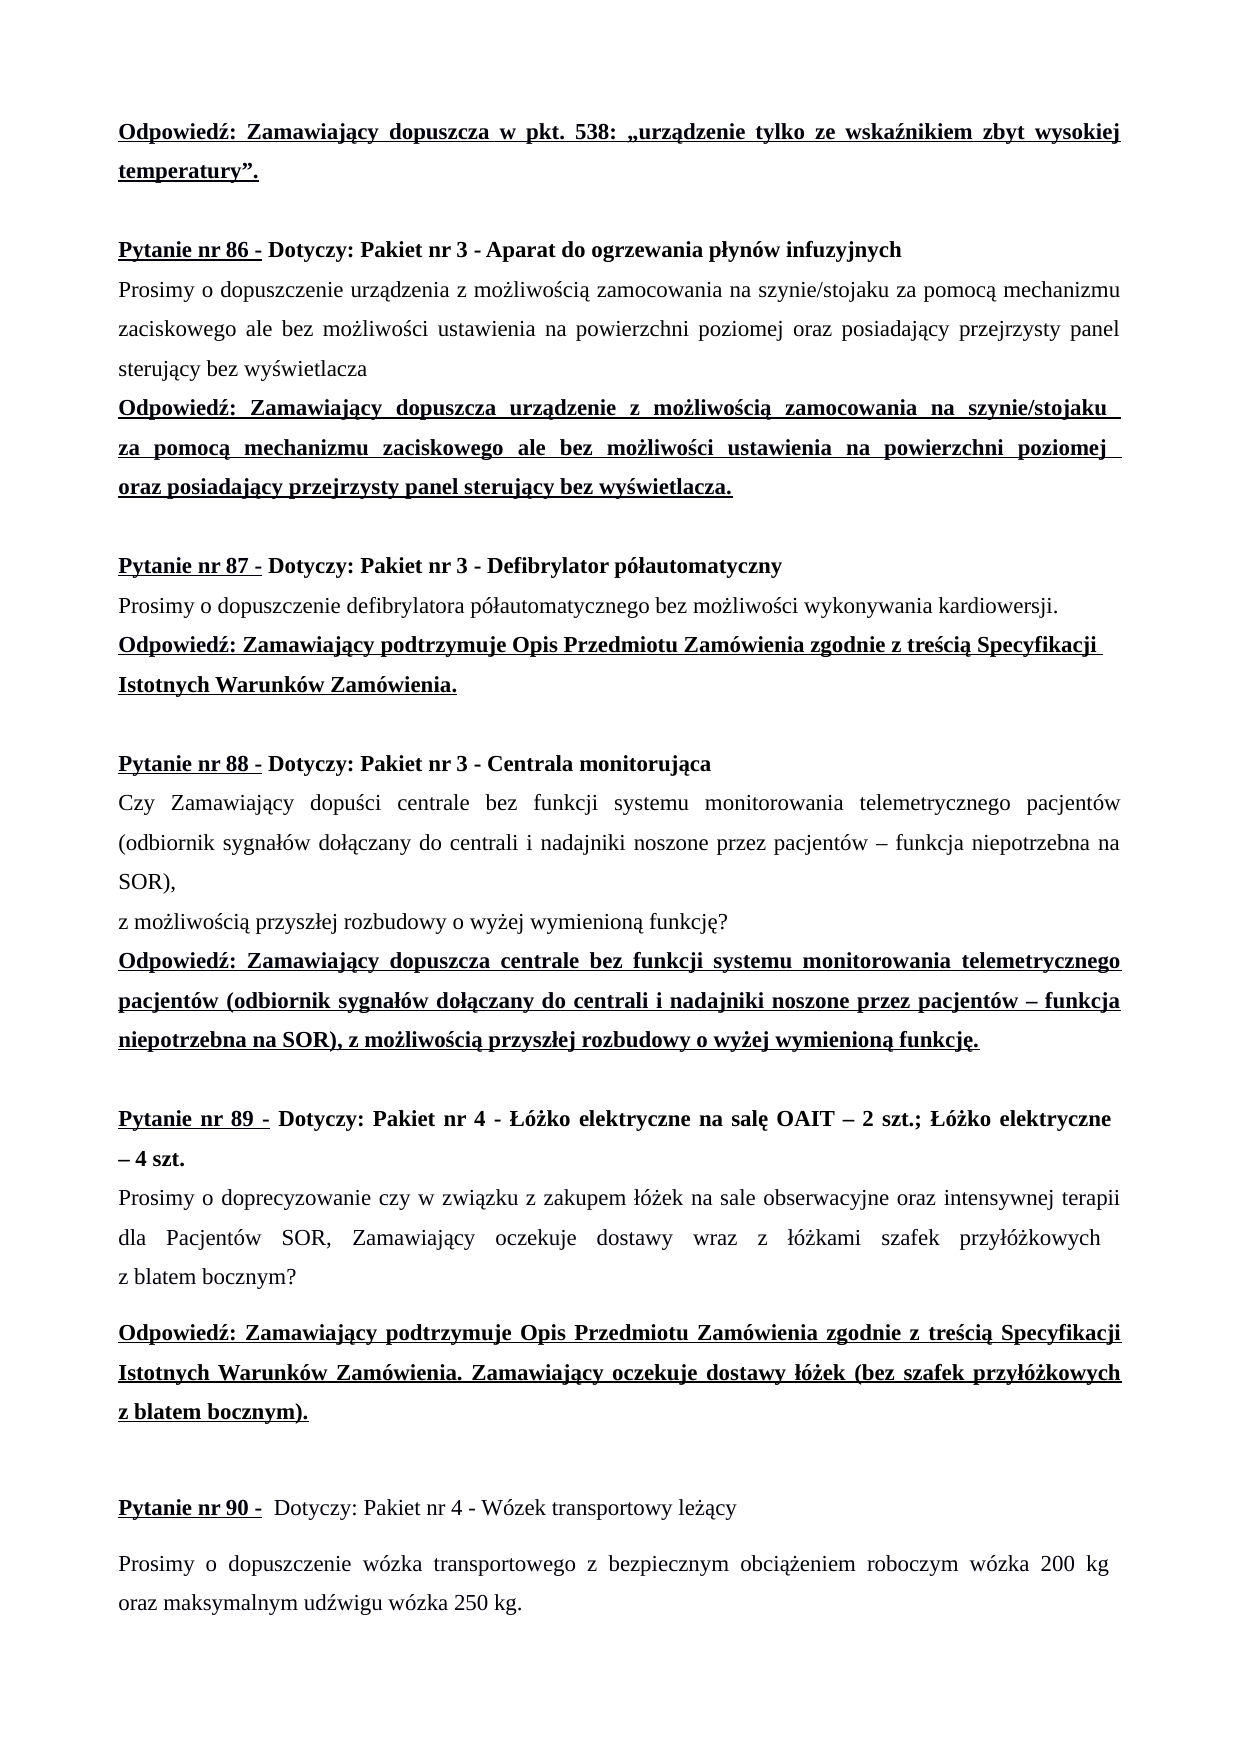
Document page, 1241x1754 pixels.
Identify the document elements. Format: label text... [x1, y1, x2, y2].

text Odpowiedź: Zamawiający podtrzymuje Opis Przedmiotu Zamówienia zgodnie z treścią Specyfikacji Istotnych Warunków Zamówienia. [118, 631, 1122, 697]
text Pytanie nr 86 - Dotyczy: Pakiet nr 3 - Aparat do ogrzewania płynów infuzyjnych [118, 237, 1122, 263]
text Prosimy o dopuszczenie urządzenia z możliwością zamocowania na szynie/stojaku za pomocą mechanizmu zaciskowego ale bez możliwości ustawienia na powierzchni poziomej oraz posiadający przejrzysty panel sterujący bez wyświetlacza [118, 276, 1122, 381]
text Pytanie nr 89 - Dotyczy: Pakiet nr 4 - Łóżko elektryczne na salę OAIT – 2 szt.; Łóżko elektryczne – 4 szt. [118, 1105, 1122, 1171]
text Istotnych Warunków Zamówienia. Zamawiający oczekuje dostawy łóżek (bez szafek przyłóżkowych [118, 1343, 1122, 1381]
text Pytanie nr 87 - Dotyczy: Pakiet nr 3 - Defibrylator półautomatyczny [118, 552, 1122, 579]
text Prosimy o dopuszczenie defibrylatora półautomatycznego bez możliwości wykonywania kardiowersji. [118, 592, 1122, 618]
text z blatem bocznym). [118, 1383, 1122, 1424]
text Prosimy o dopuszczenie wózka transportowego z bezpiecznym obciążeniem roboczym wózka 200 kg oraz maksymalnym udźwigu wózka 250 kg. [118, 1550, 1122, 1616]
text Odpowiedź: Zamawiający dopuszcza w pkt. 538: „urządzenie tylko ze wskaźnikiem zbyt wysokiej temperatury”. [118, 118, 1122, 184]
text pacjentów (odbiornik sygnałów dołączany do centrali i nadajniki noszone przez pacjentów – funkcja niepotrzebna na SOR), z możliwością przyszłej rozbudowy o wyżej wymienioną funkcję. [118, 971, 1122, 1052]
text Pytanie nr 90 - Dotyczy: Pakiet nr 4 - Wózek transportowy leżący [118, 1494, 1122, 1520]
text Pytanie nr 88 - Dotyczy: Pakiet nr 3 - Centrala monitorująca [118, 750, 1122, 776]
text Czy Zamawiający dopuści centrale bez funkcji systemu monitorowania telemetrycznego pacjentów (odbiornik sygnałów dołączany do centrali i nadajniki noszone przez pacjentów – funkcja niepotrzebna na SOR), z możliwością przyszłej rozbudowy o wyżej wymienioną funkcję? [118, 789, 1122, 934]
text Odpowiedź: Zamawiający dopuszcza urządzenie z możliwością zamocowania na szynie/stojaku za pomocą mechanizmu zaciskowego ale bez możliwości ustawienia na powierzchni poziomej [118, 394, 1122, 457]
text Odpowiedź: Zamawiający podtrzymuje Opis Przedmiotu Zamówienia zgodnie z treścią Specyfikacji [118, 1319, 1122, 1342]
text oraz posiadający przejrzysty panel sterujący bez wyświetlacza. [118, 458, 1122, 500]
text Odpowiedź: Zamawiający dopuszcza centrale bez funkcji systemu monitorowania telemetrycznego [118, 947, 1122, 970]
text Prosimy o doprecyzowanie czy w związku z zakupem łóżek na sale obserwacyjne oraz intensywnej terapii dla Pacjentów SOR, Zamawiający oczekuje dostawy wraz z łóżkami szafek przyłóżkowych z blatem bocznym? [118, 1184, 1122, 1289]
